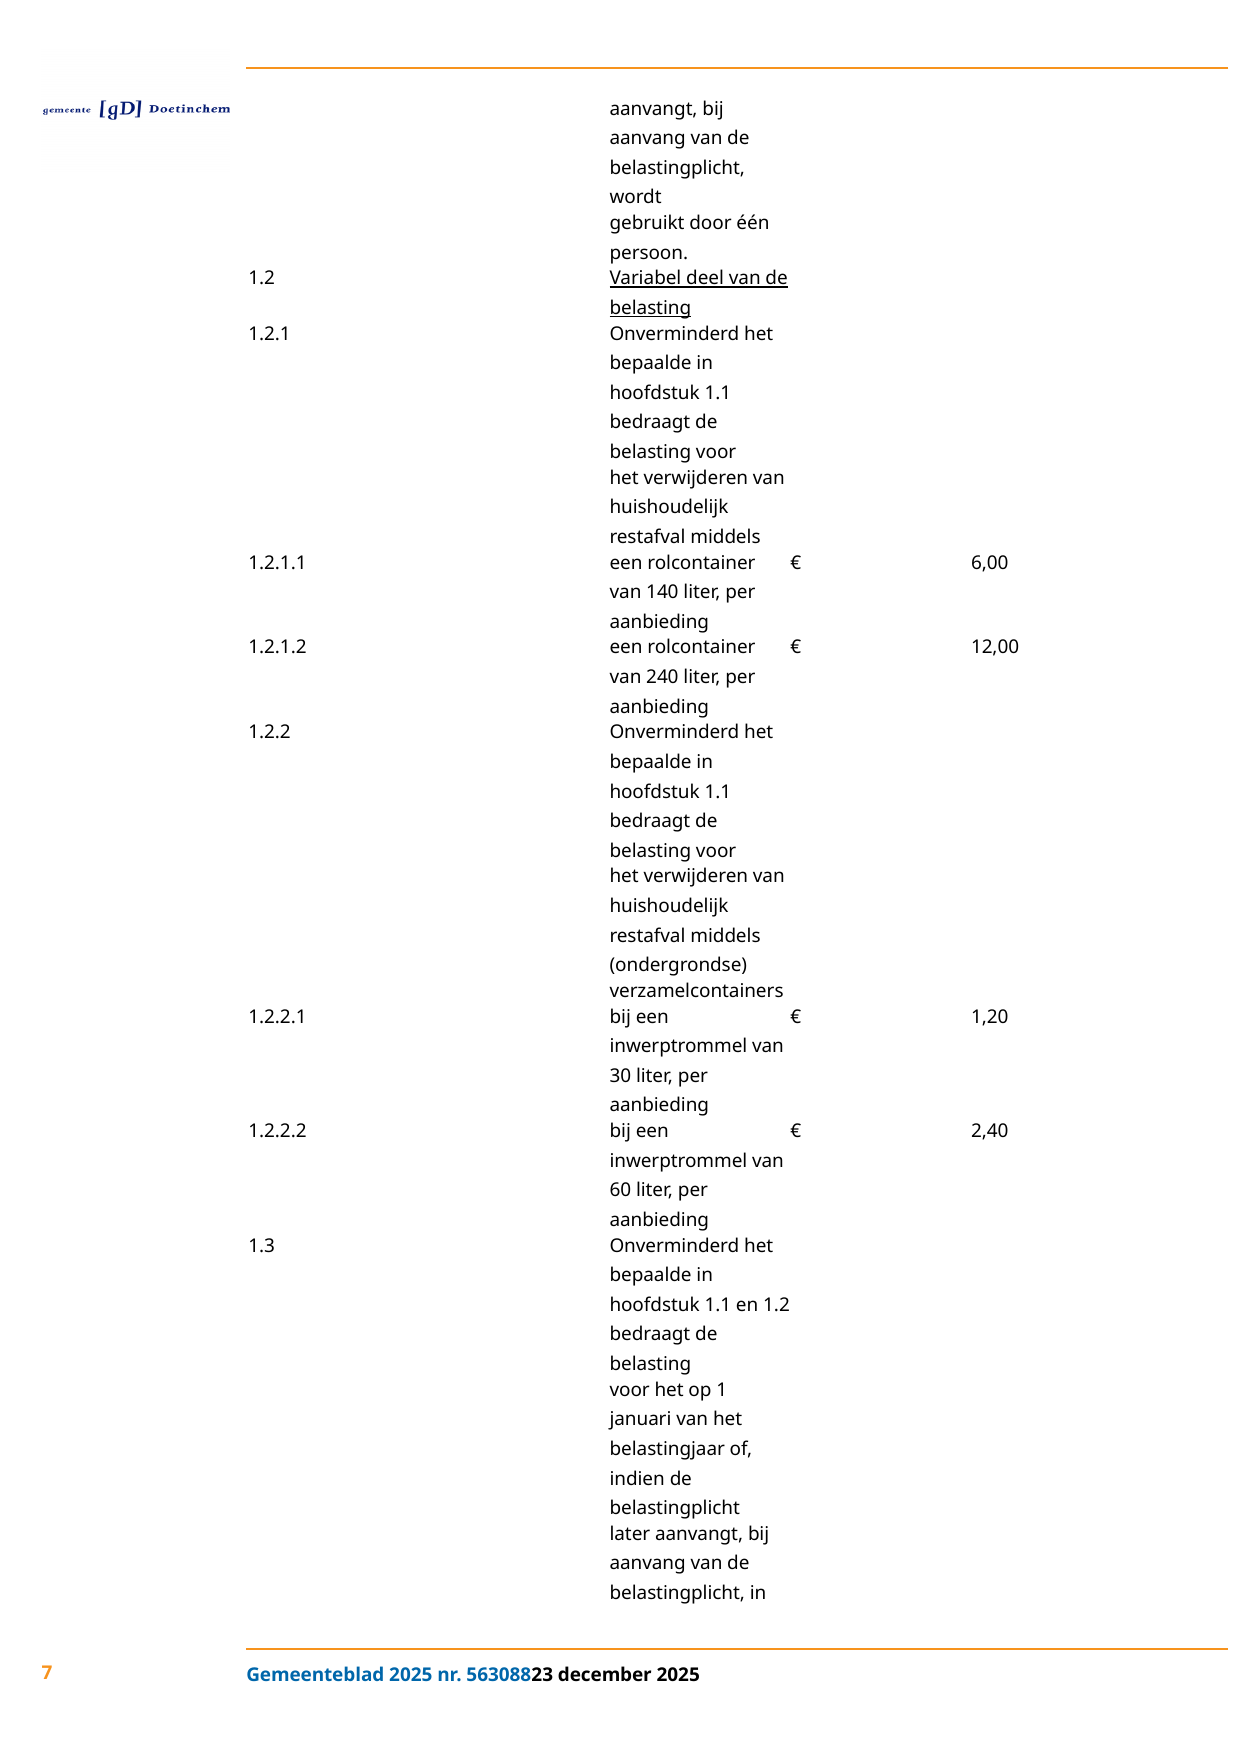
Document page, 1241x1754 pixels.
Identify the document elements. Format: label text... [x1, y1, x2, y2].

table_cell [248, 1520, 429, 1605]
table_cell Onverminderd het bepaalde in hoofdstuk 1.1 bedraagt de belasting voor [609, 719, 790, 863]
table_cell aanvangt, bij aanvang van de belastingplicht, wordt [609, 95, 790, 209]
table_cell [971, 863, 1152, 977]
table_cell [790, 1376, 971, 1520]
table_cell voor het op 1 januari van het belastingjaar of, indien de belastingplicht [609, 1376, 790, 1520]
table_cell later aanvangt, bij aanvang van de belastingplicht, in [609, 1520, 790, 1605]
table_cell [429, 1376, 609, 1520]
table_cell [429, 634, 609, 719]
table_cell € [790, 634, 971, 719]
table_cell Variabel deel van de belasting [609, 265, 790, 320]
table_cell gebruikt door één persoon. [609, 209, 790, 264]
table_cell [971, 977, 1152, 1003]
table_cell Onverminderd het bepaalde in hoofdstuk 1.1 en 1.2 bedraagt de belasting [609, 1232, 790, 1376]
table_cell [790, 209, 971, 264]
table_cell [971, 719, 1152, 863]
table_cell Onverminderd het bepaalde in hoofdstuk 1.1 bedraagt de belasting voor [609, 320, 790, 464]
table_cell [971, 209, 1152, 264]
table_cell verzamelcontainers [609, 977, 790, 1003]
table_cell 1,20 [971, 1003, 1152, 1117]
table_cell [790, 464, 971, 549]
table_cell [429, 320, 609, 464]
table_cell [248, 863, 429, 977]
table_cell [790, 719, 971, 863]
table_cell 1.2.2 [248, 719, 429, 863]
table_cell [790, 977, 971, 1003]
table_cell [429, 209, 609, 264]
table_cell [248, 977, 429, 1003]
table_cell 1.2.1.2 [248, 634, 429, 719]
table_cell 12,00 [971, 634, 1152, 719]
table_cell [790, 95, 971, 209]
table_cell [971, 1232, 1152, 1376]
table_cell [429, 863, 609, 977]
table_cell [429, 464, 609, 549]
table_cell [971, 265, 1152, 320]
table_cell [971, 464, 1152, 549]
table_cell 2,40 [971, 1118, 1152, 1232]
table_cell 1.2.1.1 [248, 549, 429, 634]
table_cell € [790, 1003, 971, 1117]
table_cell [790, 265, 971, 320]
table_cell € [790, 1118, 971, 1232]
table_cell [790, 863, 971, 977]
table_cell het verwijderen van huishoudelijk restafval middels (ondergrondse) [609, 863, 790, 977]
table_cell [248, 464, 429, 549]
table_cell een rolcontainer van 140 liter, per aanbieding [609, 549, 790, 634]
table_cell 1.2 [248, 265, 429, 320]
table_cell [429, 977, 609, 1003]
table_cell een rolcontainer van 240 liter, per aanbieding [609, 634, 790, 719]
table_cell bij een inwerptrommel van 30 liter, per aanbieding [609, 1003, 790, 1117]
table_cell [248, 209, 429, 264]
table_cell [429, 1003, 609, 1117]
table_cell € [790, 549, 971, 634]
table_cell 6,00 [971, 549, 1152, 634]
table_cell [971, 320, 1152, 464]
table_cell [971, 1520, 1152, 1605]
table_cell 1.3 [248, 1232, 429, 1376]
table_cell [429, 719, 609, 863]
table_cell [248, 1376, 429, 1520]
table_cell [790, 1520, 971, 1605]
table_cell bij een inwerptrommel van 60 liter, per aanbieding [609, 1118, 790, 1232]
table_cell [248, 95, 429, 209]
table_cell 1.2.1 [248, 320, 429, 464]
table_cell [429, 95, 609, 209]
table_cell [429, 549, 609, 634]
table_cell [790, 320, 971, 464]
table_cell het verwijderen van huishoudelijk restafval middels [609, 464, 790, 549]
table_cell 1.2.2.2 [248, 1118, 429, 1232]
table_cell [429, 1232, 609, 1376]
table_cell [790, 1232, 971, 1376]
table_cell [429, 1520, 609, 1605]
picture [41, 47, 231, 172]
table_cell [971, 1376, 1152, 1520]
table_cell [971, 95, 1152, 209]
table_cell [429, 1118, 609, 1232]
table_cell [429, 265, 609, 320]
table_cell 1.2.2.1 [248, 1003, 429, 1117]
